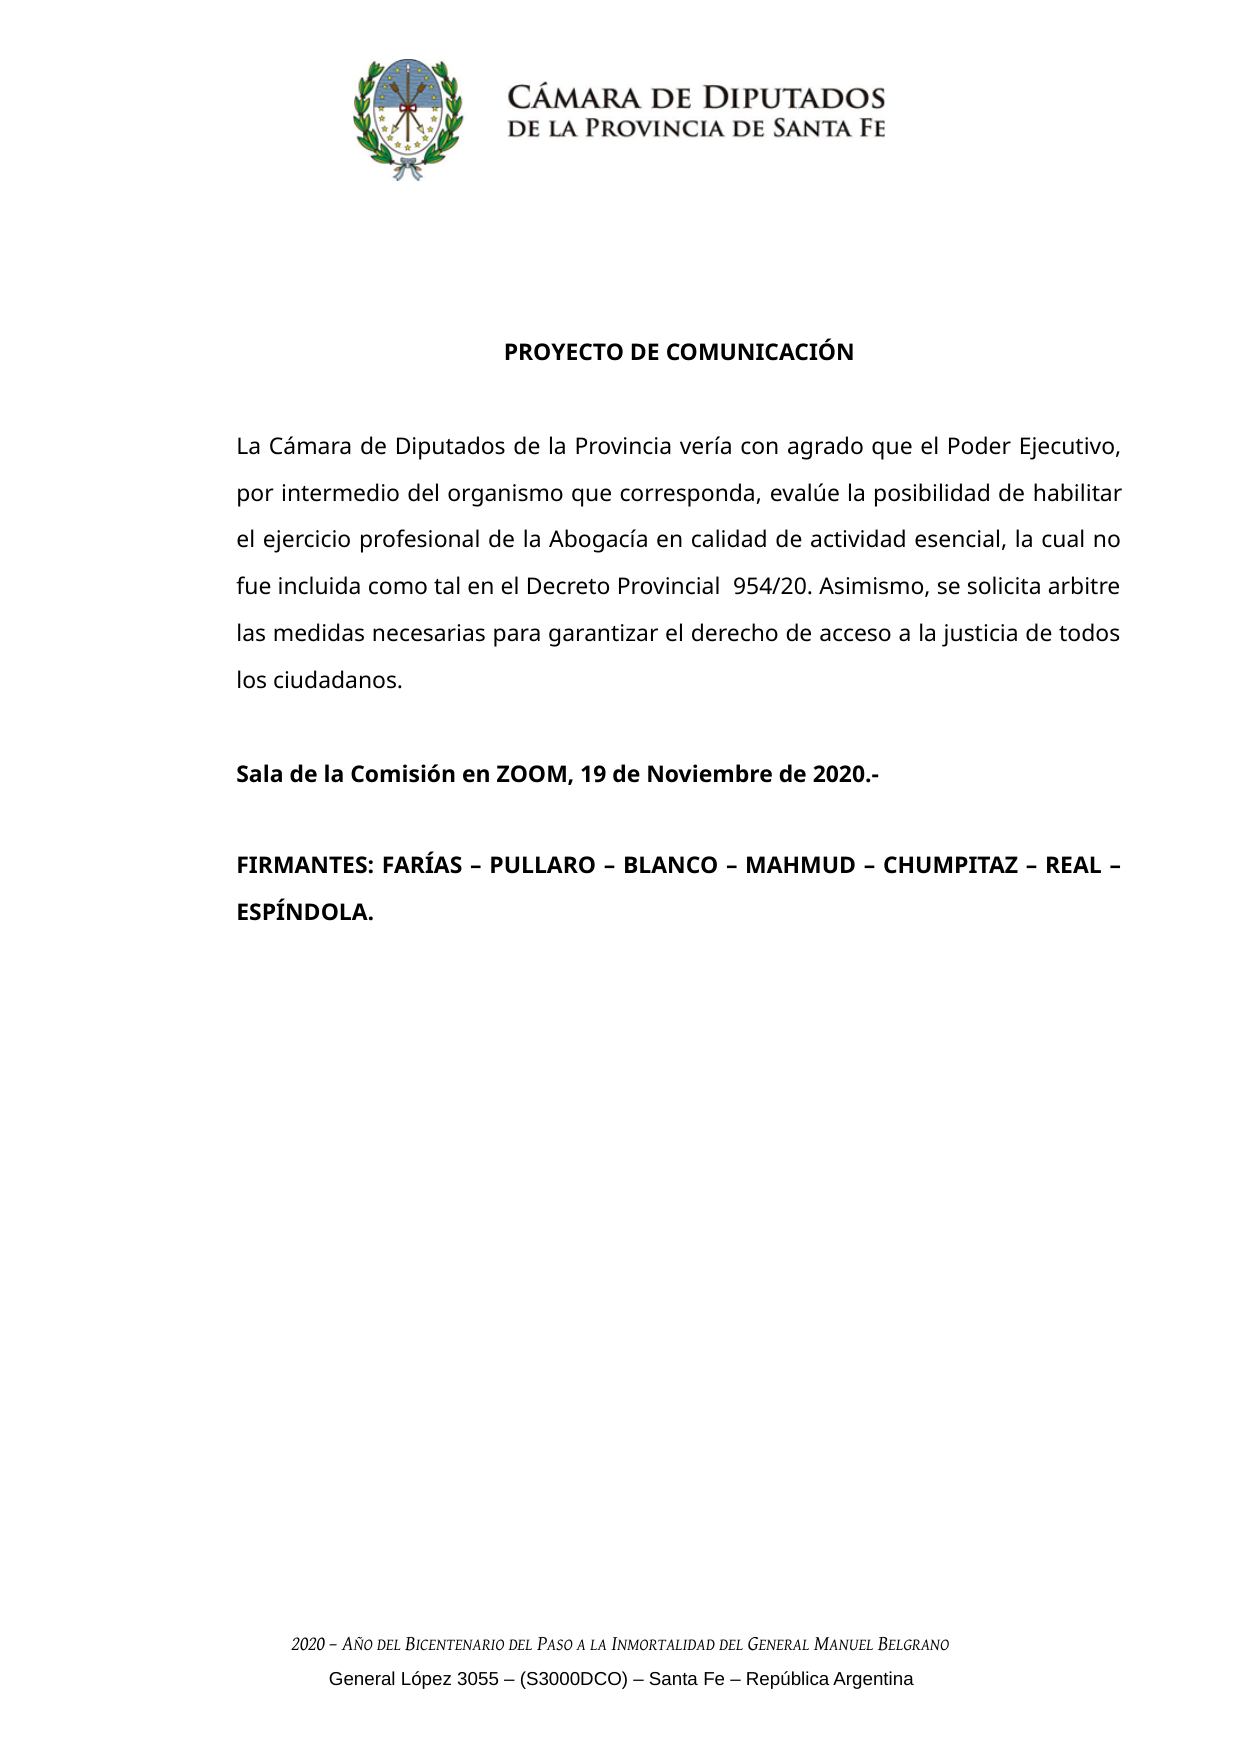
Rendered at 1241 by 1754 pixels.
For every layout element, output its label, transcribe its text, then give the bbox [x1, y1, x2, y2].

text La Cámara de Diputados de la Provincia vería con agrado que el Poder Ejecutivo, por intermedio del organismo que corresponda, evalúe la posibilidad de habilitar el ejercicio profesional de la Abogacía en calidad de actividad esencial, la cual no fue incluida como tal en el Decreto Provincial 954/20. Asimismo, se solicita arbitre las medidas necesarias para garantizar el derecho de acceso a la justicia de todos los ciudadanos. [236, 430, 1122, 695]
text FIRMANTES: FARÍAS – PULLARO – BLANCO – MAHMUD – CHUMPITAZ – REAL – ESPÍNDOLA. [236, 849, 1122, 927]
text PROYECTO DE COMUNICACIÓN [236, 336, 1122, 367]
text Sala de la Comisión en ZOOM, 19 de Noviembre de 2020.- [236, 758, 1122, 789]
